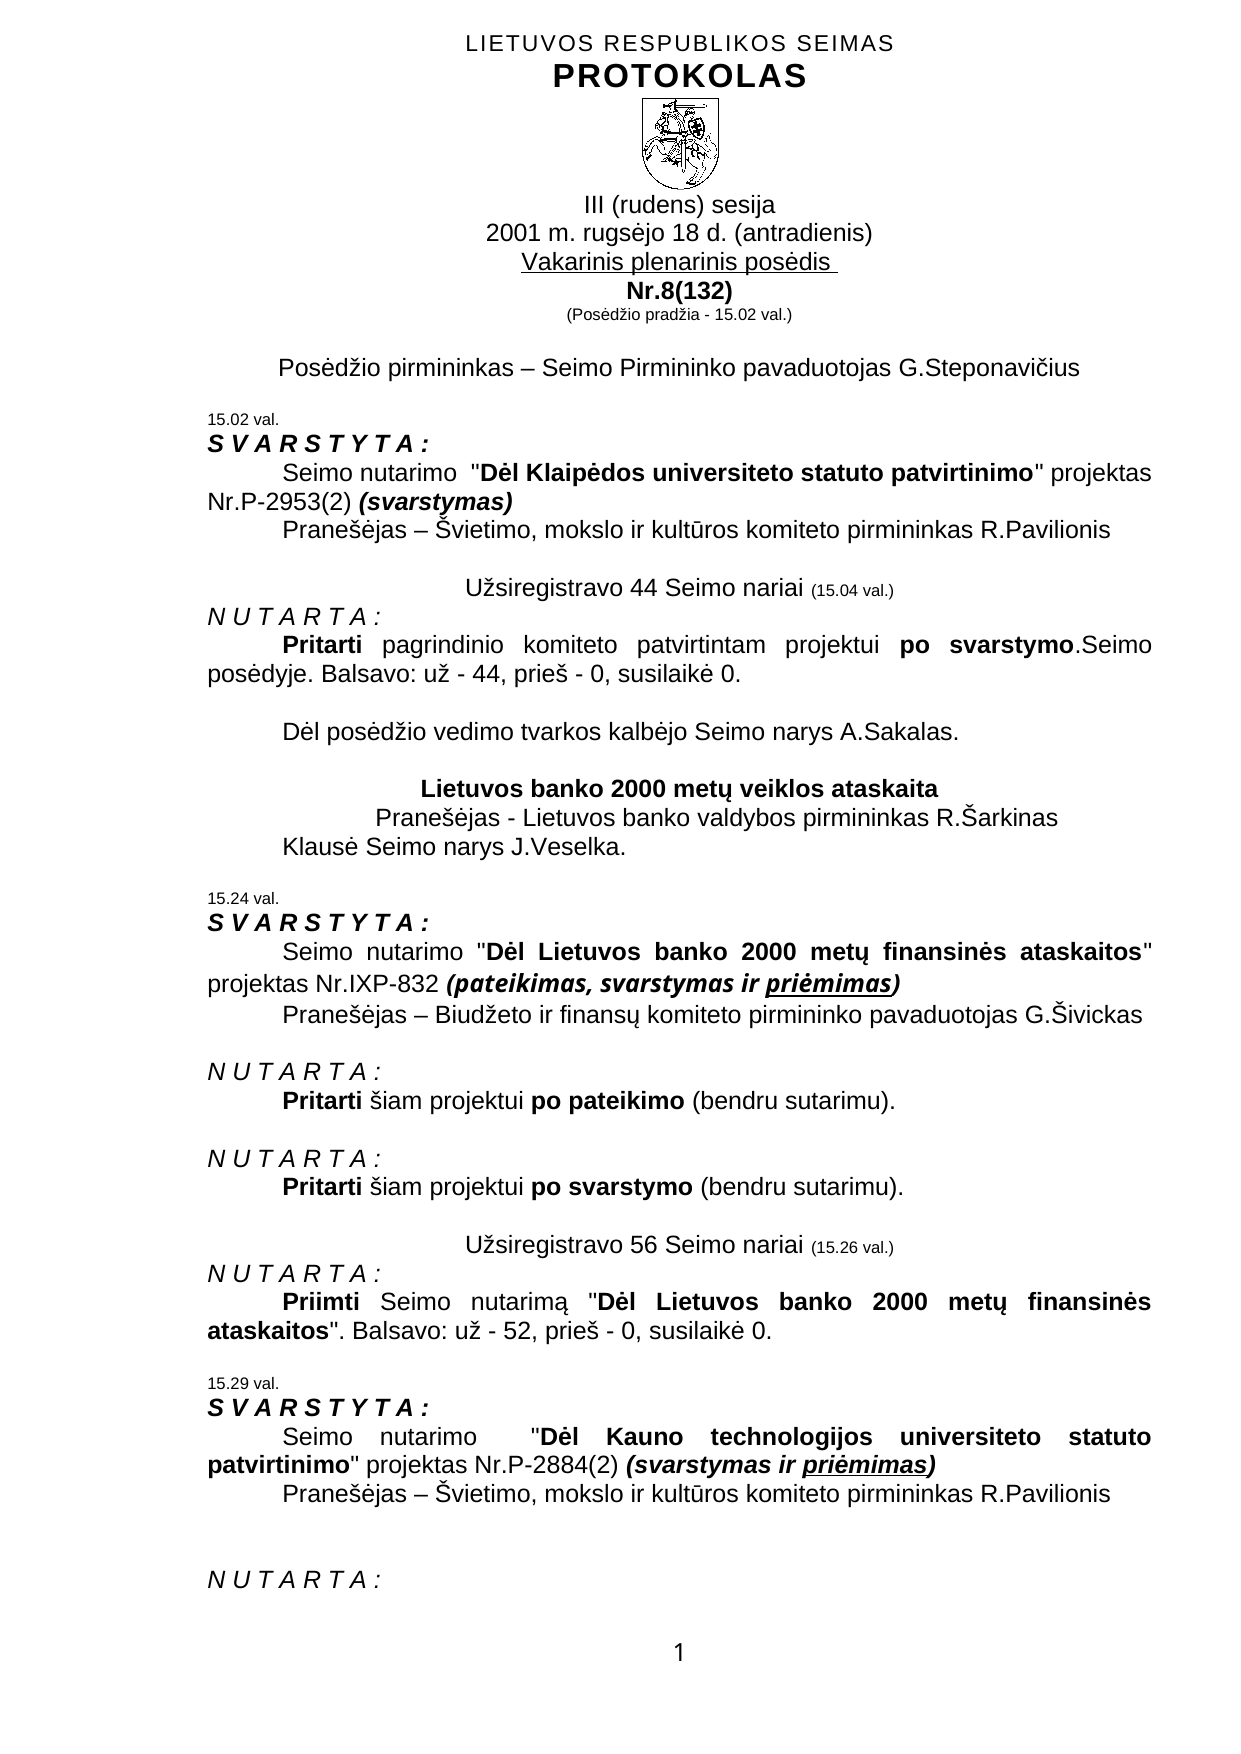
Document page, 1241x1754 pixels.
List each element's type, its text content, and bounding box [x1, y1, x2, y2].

text PROTOKOLAS [207, 56, 1152, 95]
text Užsiregistravo 56 Seimo nariai (15.26 val.) [207, 1230, 1152, 1259]
subtitle Lietuvos banko 2000 metų veiklos ataskaita [207, 774, 1152, 803]
text 15.29 val. [207, 1374, 1152, 1393]
text 2001 m. rugsėjo 18 d. (antradienis) [207, 218, 1152, 247]
text N U T A R T A : [207, 602, 1152, 630]
text Pritarti šiam projektui po pateikimo (bendru sutarimu). [207, 1086, 1152, 1115]
text Seimo nutarimo "Dėl Lietuvos banko 2000 metų finansinės ataskaitos" projektas Nr.IXP-832 (pateikimas, svarstymas ir priėmimas) [207, 937, 1152, 1000]
text Pritarti pagrindinio komiteto patvirtintam projektui po svarstymo.Seimo posėdyje. Balsavo: už - 44, prieš - 0, susilaikė 0. [207, 630, 1152, 688]
text Pranešėjas – Švietimo, mokslo ir kultūros komiteto pirmininkas R.Pavilionis [207, 1479, 1152, 1508]
text Dėl posėdžio vedimo tvarkos kalbėjo Seimo narys A.Sakalas. [207, 717, 1152, 745]
text Užsiregistravo 44 Seimo nariai (15.04 val.) [207, 573, 1152, 602]
text Posėdžio pirmininkas – Seimo Pirmininko pavaduotojas G.Steponavičius [207, 352, 1152, 381]
text (Posėdžio pradžia - 15.02 val.) [207, 304, 1152, 324]
text N U T A R T A : [207, 1259, 1152, 1287]
text Pranešėjas - Lietuvos banko valdybos pirmininkas R.Šarkinas [207, 803, 1152, 832]
text S V A R S T Y T A : [207, 908, 1152, 937]
text N U T A R T A : [207, 1057, 1152, 1086]
text Nr.8(132) [207, 276, 1152, 304]
text Pranešėjas – Švietimo, mokslo ir kultūros komiteto pirmininkas R.Pavilionis [207, 515, 1152, 544]
text III (rudens) sesija [207, 95, 1152, 218]
text S V A R S T Y T A : [207, 429, 1152, 458]
text LIETUVOS RESPUBLIKOS SEIMAS [207, 30, 1152, 56]
text Priimti Seimo nutarimą "Dėl Lietuvos banko 2000 metų finansinės ataskaitos". Balsavo: už - 52, prieš - 0, susilaikė 0. [207, 1287, 1152, 1345]
text 15.02 val. [207, 410, 1152, 429]
text 15.24 val. [207, 889, 1152, 908]
text Seimo nutarimo "Dėl Kauno technologijos universiteto statuto patvirtinimo" projektas Nr.P-2884(2) (svarstymas ir priėmimas) [207, 1422, 1152, 1479]
text Seimo nutarimo "Dėl Klaipėdos universiteto statuto patvirtinimo" projektas Nr.P-2953(2) (svarstymas) [207, 458, 1152, 515]
text N U T A R T A : [207, 1565, 1152, 1594]
text S V A R S T Y T A : [207, 1393, 1152, 1422]
text Pranešėjas – Biudžeto ir finansų komiteto pirmininko pavaduotojas G.Šivickas [207, 1000, 1152, 1029]
text Pritarti šiam projektui po svarstymo (bendru sutarimu). [207, 1172, 1152, 1201]
text Klausė Seimo narys J.Veselka. [207, 832, 1152, 860]
text Vakarinis plenarinis posėdis [207, 247, 1152, 276]
text N U T A R T A : [207, 1144, 1152, 1172]
